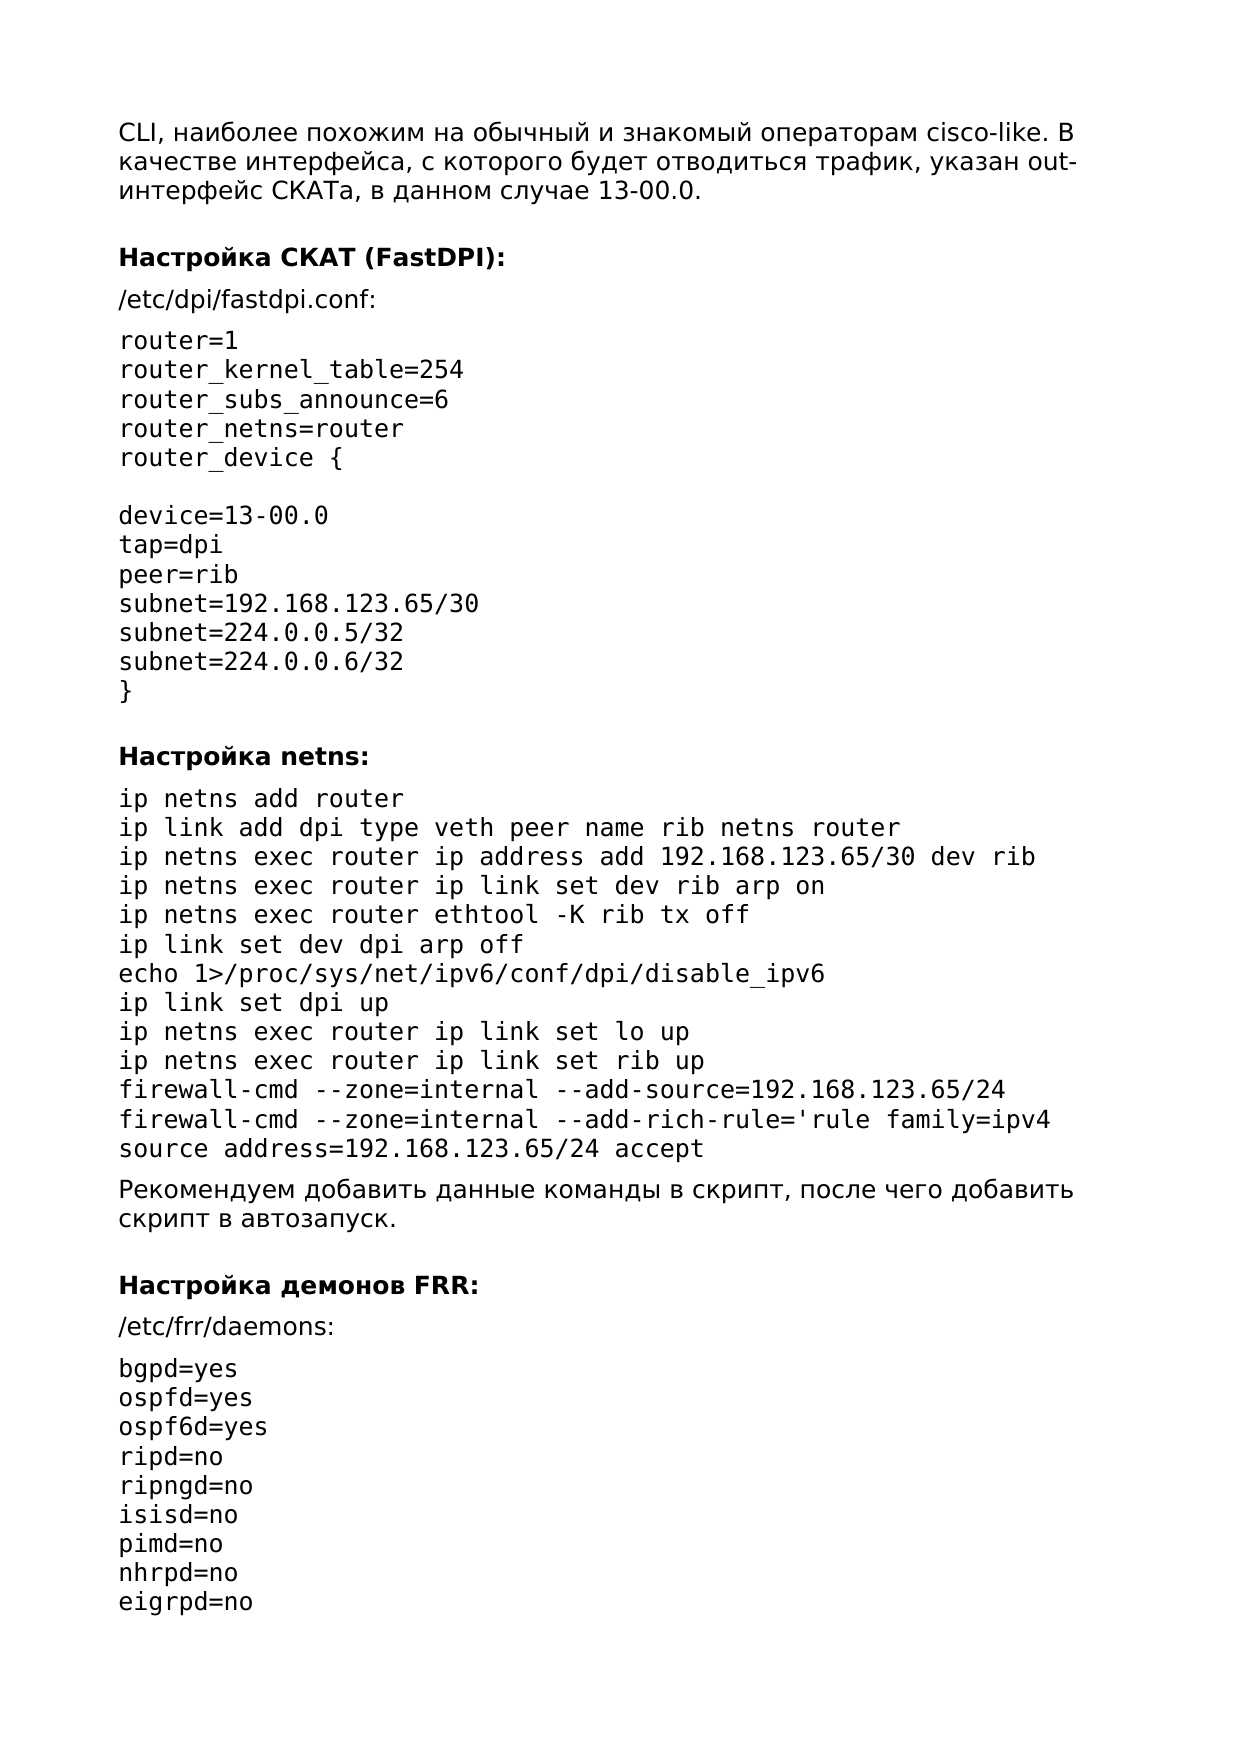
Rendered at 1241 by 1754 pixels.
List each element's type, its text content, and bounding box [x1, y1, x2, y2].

text /etc/frr/daemons: [118, 1312, 1122, 1342]
text Рекомендуем добавить данные команды в скрипт, после чего добавить скрипт в автозапуск. [118, 1175, 1122, 1233]
text router=1 router_kernel_table=254 router_subs_announce=6 router_netns=router router_device { device=13-00.0 tap=dpi peer=rib subnet=192.168.123.65/30 subnet=224.0.0.5/32 subnet=224.0.0.6/32 } [118, 326, 1122, 706]
text bgpd=yes ospfd=yes ospf6d=yes ripd=no ripngd=no isisd=no pimd=no nhrpd=no eigrpd=no [118, 1354, 1122, 1617]
subtitle Настройка СКАТ (FastDPI): [118, 243, 1122, 272]
text CLI, наиболее похожим на обычный и знакомый операторам cisco-like. В качестве интерфейса, с которого будет отводиться трафик, указан out-интерфейс СКАТа, в данном случае 13-00.0. [118, 118, 1122, 206]
text ip netns add router ip link add dpi type veth peer name rib netns router ip netns exec router ip address add 192.168.123.65/30 dev rib ip netns exec router ip link set dev rib arp on ip netns exec router ethtool -K rib tx off ip link set dev dpi arp off echo 1>/proc/sys/net/ipv6/conf/dpi/disable_ipv6 ip link set dpi up ip netns exec router ip link set lo up ip netns exec router ip link set rib up firewall-cmd --zone=internal --add-source=192.168.123.65/24 firewall-cmd --zone=internal --add-rich-rule='rule family=ipv4 source address=192.168.123.65/24 accept [118, 784, 1122, 1163]
subtitle Настройка демонов FRR: [118, 1271, 1122, 1300]
text /etc/dpi/fastdpi.conf: [118, 285, 1122, 314]
subtitle Настройка netns: [118, 742, 1122, 772]
